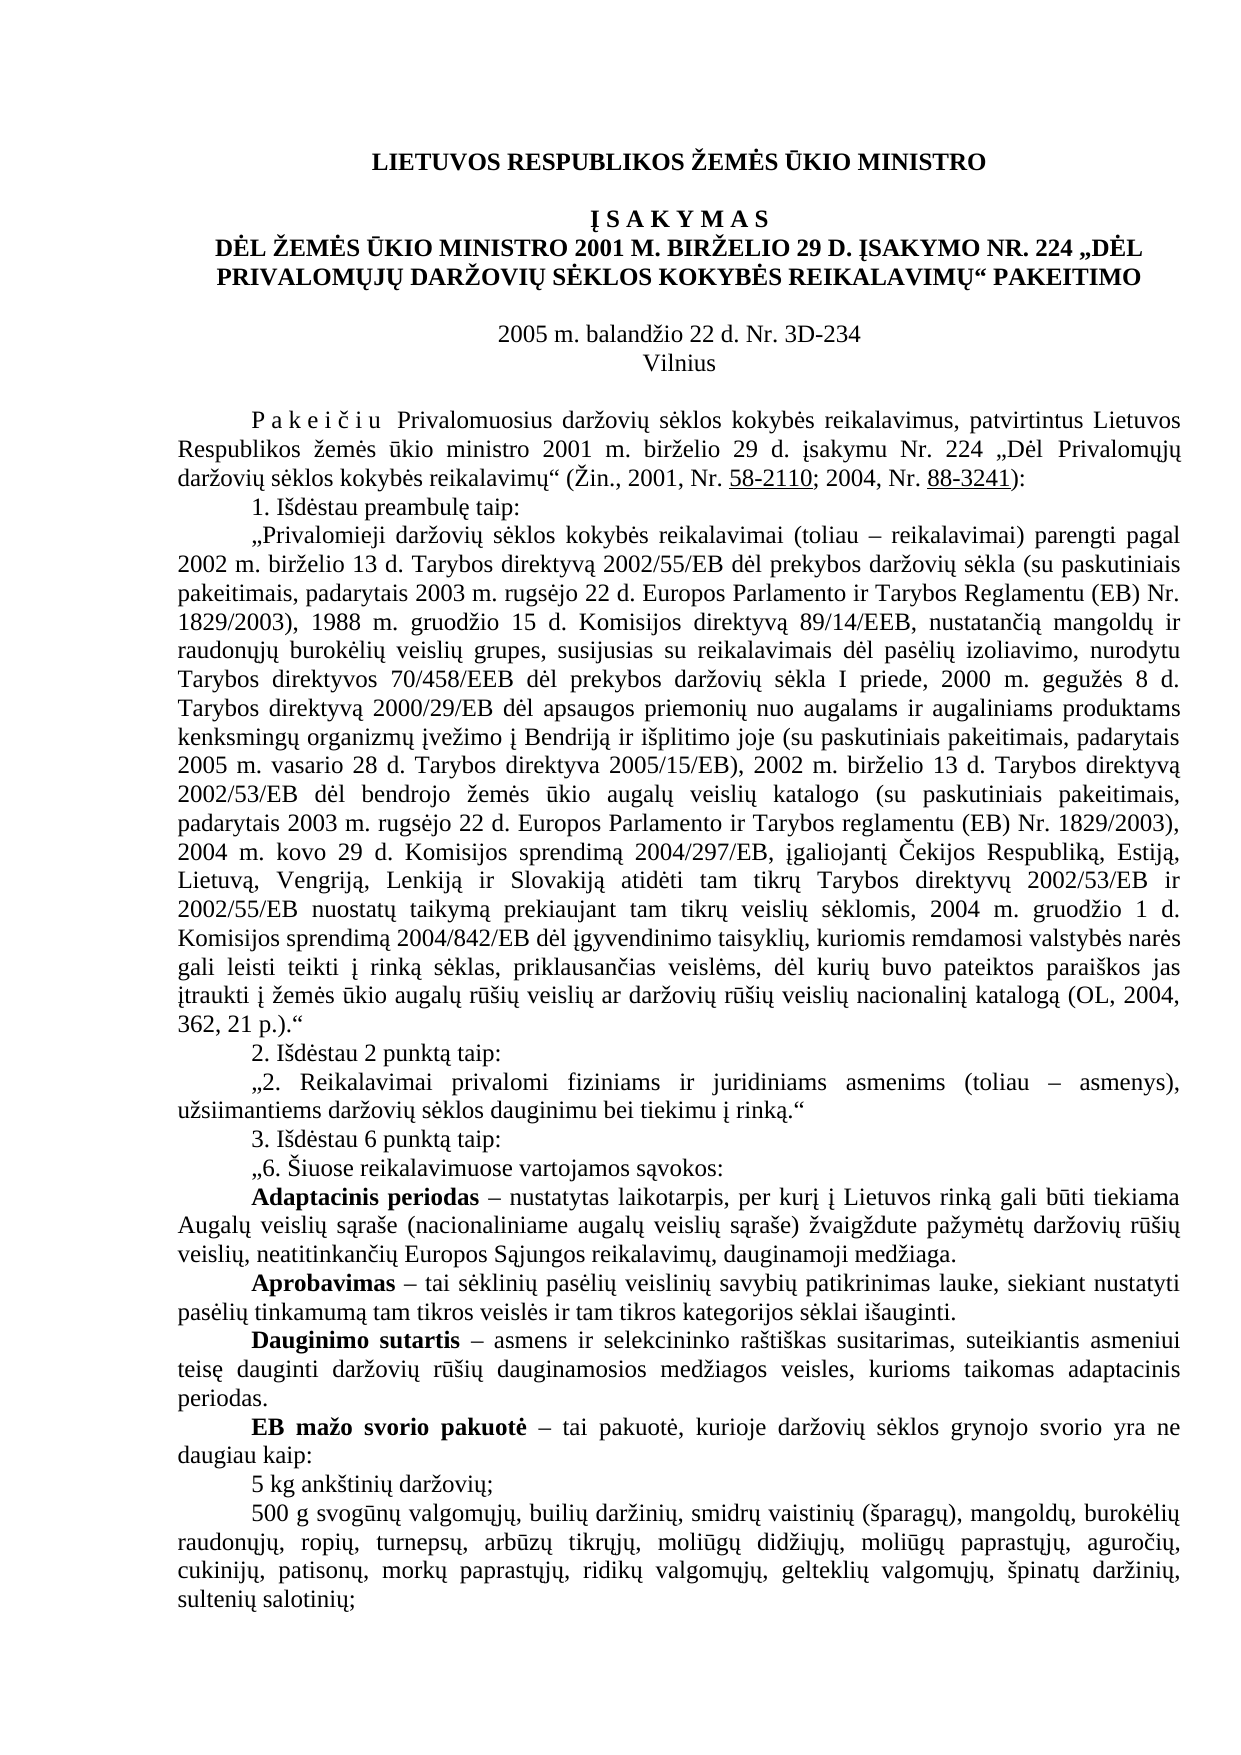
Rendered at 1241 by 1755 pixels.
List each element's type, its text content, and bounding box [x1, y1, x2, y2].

text 5 kg ankštinių daržovių; [177, 1469, 1181, 1498]
text „6. Šiuose reikalavimuose vartojamos sąvokos: [177, 1153, 1181, 1182]
text „Privalomieji daržovių sėklos kokybės reikalavimai (toliau – reikalavimai) parengti pagal 2002 m. birželio 13 d. Tarybos direktyvą 2002/55/EB dėl prekybos daržovių sėkla (su paskutiniais pakeitimais, padarytais 2003 m. rugsėjo 22 d. Europos Parlamento ir Tarybos Reglamentu (EB) Nr. 1829/2003), 1988 m. gruodžio 15 d. Komisijos direktyvą 89/14/EEB, nustatančią mangoldų ir raudonųjų burokėlių veislių grupes, susijusias su reikalavimais dėl pasėlių izoliavimo, nurodytu Tarybos direktyvos 70/458/EEB dėl prekybos daržovių sėkla I priede, 2000 m. gegužės 8 d. Tarybos direktyvą 2000/29/EB dėl apsaugos priemonių nuo augalams ir augaliniams produktams kenksmingų organizmų įvežimo į Bendriją ir išplitimo joje (su paskutiniais pakeitimais, padarytais 2005 m. vasario 28 d. Tarybos direktyva 2005/15/EB), 2002 m. birželio 13 d. Tarybos direktyvą 2002/53/EB dėl bendrojo žemės ūkio augalų veislių katalogo (su paskutiniais pakeitimais, padarytais 2003 m. rugsėjo 22 d. Europos Parlamento ir Tarybos reglamentu (EB) Nr. 1829/2003), 2004 m. kovo 29 d. Komisijos sprendimą 2004/297/EB, įgaliojantį Čekijos Respubliką, Estiją, Lietuvą, Vengriją, Lenkiją ir Slovakiją atidėti tam tikrų Tarybos direktyvų 2002/53/EB ir 2002/55/EB nuostatų taikymą prekiaujant tam tikrų veislių sėklomis, 2004 m. gruodžio 1 d. Komisijos sprendimą 2004/842/EB dėl įgyvendinimo taisyklių, kuriomis remdamosi valstybės narės gali leisti teikti į rinką sėklas, priklausančias veislėms, dėl kurių buvo pateiktos paraiškos jas įtraukti į žemės ūkio augalų rūšių veislių ar daržovių rūšių veislių nacionalinį katalogą (OL, 2004, 362, 21 p.).“ [177, 521, 1181, 1038]
text 3. Išdėstau 6 punktą taip: [177, 1124, 1181, 1153]
text 2. Išdėstau 2 punktą taip: [177, 1038, 1181, 1067]
text Dauginimo sutartis – asmens ir selekcininko raštiškas susitarimas, suteikiantis asmeniui teisę dauginti daržovių rūšių dauginamosios medžiagos veisles, kurioms taikomas adaptacinis periodas. [177, 1326, 1181, 1412]
text 2005 m. balandžio 22 d. Nr. 3D-234 [177, 319, 1181, 348]
text „2. Reikalavimai privalomi fiziniams ir juridiniams asmenims (toliau – asmenys), užsiimantiems daržovių sėklos dauginimu bei tiekimu į rinką.“ [177, 1067, 1181, 1124]
text Pakeičiu Privalomuosius daržovių sėklos kokybės reikalavimus, patvirtintus Lietuvos Respublikos žemės ūkio ministro 2001 m. birželio 29 d. įsakymu Nr. 224 „Dėl privalomųjų daržovių sėklos kokybės reikalavimų“ (Žin., 2001, Nr. 58-2110; 2004, Nr. 88-3241): [177, 406, 1181, 492]
text Adaptacinis periodas – nustatytas laikotarpis, per kurį į Lietuvos rinką gali būti tiekiama Augalų veislių sąraše (nacionaliniame augalų veislių sąraše) žvaigždute pažymėtų daržovių rūšių veislių, neatitinkančių Europos Sąjungos reikalavimų, dauginamoji medžiaga. [177, 1182, 1181, 1268]
text LIETUVOS RESPUBLIKOS ŽEMĖS ŪKIO MINISTRO [177, 147, 1181, 176]
text 1. Išdėstau preambulę taip: [177, 492, 1181, 521]
text EB mažo svorio pakuotė – tai pakuotė, kurioje daržovių sėklos grynojo svorio yra ne daugiau kaip: [177, 1412, 1181, 1469]
text DĖL ŽEMĖS ŪKIO MINISTRO 2001 M. BIRŽELIO 29 D. ĮSAKYMO NR. 224 „DĖL PRIVALOMŲJŲ DARŽOVIŲ SĖKLOS KOKYBĖS REIKALAVIMŲ“ PAKEITIMO [177, 233, 1181, 291]
text Į S A K Y M A S [177, 204, 1181, 233]
text 500 g svogūnų valgomųjų, builių daržinių, smidrų vaistinių (šparagų), mangoldų, burokėlių raudonųjų, ropių, turnepsų, arbūzų tikrųjų, moliūgų didžiųjų, moliūgų paprastųjų, aguročių, cukinijų, patisonų, morkų paprastųjų, ridikų valgomųjų, gelteklių valgomųjų, špinatų daržinių, sultenių salotinių; [177, 1498, 1181, 1613]
text Vilnius [177, 348, 1181, 377]
text Aprobavimas – tai sėklinių pasėlių veislinių savybių patikrinimas lauke, siekiant nustatyti pasėlių tinkamumą tam tikros veislės ir tam tikros kategorijos sėklai išauginti. [177, 1268, 1181, 1326]
